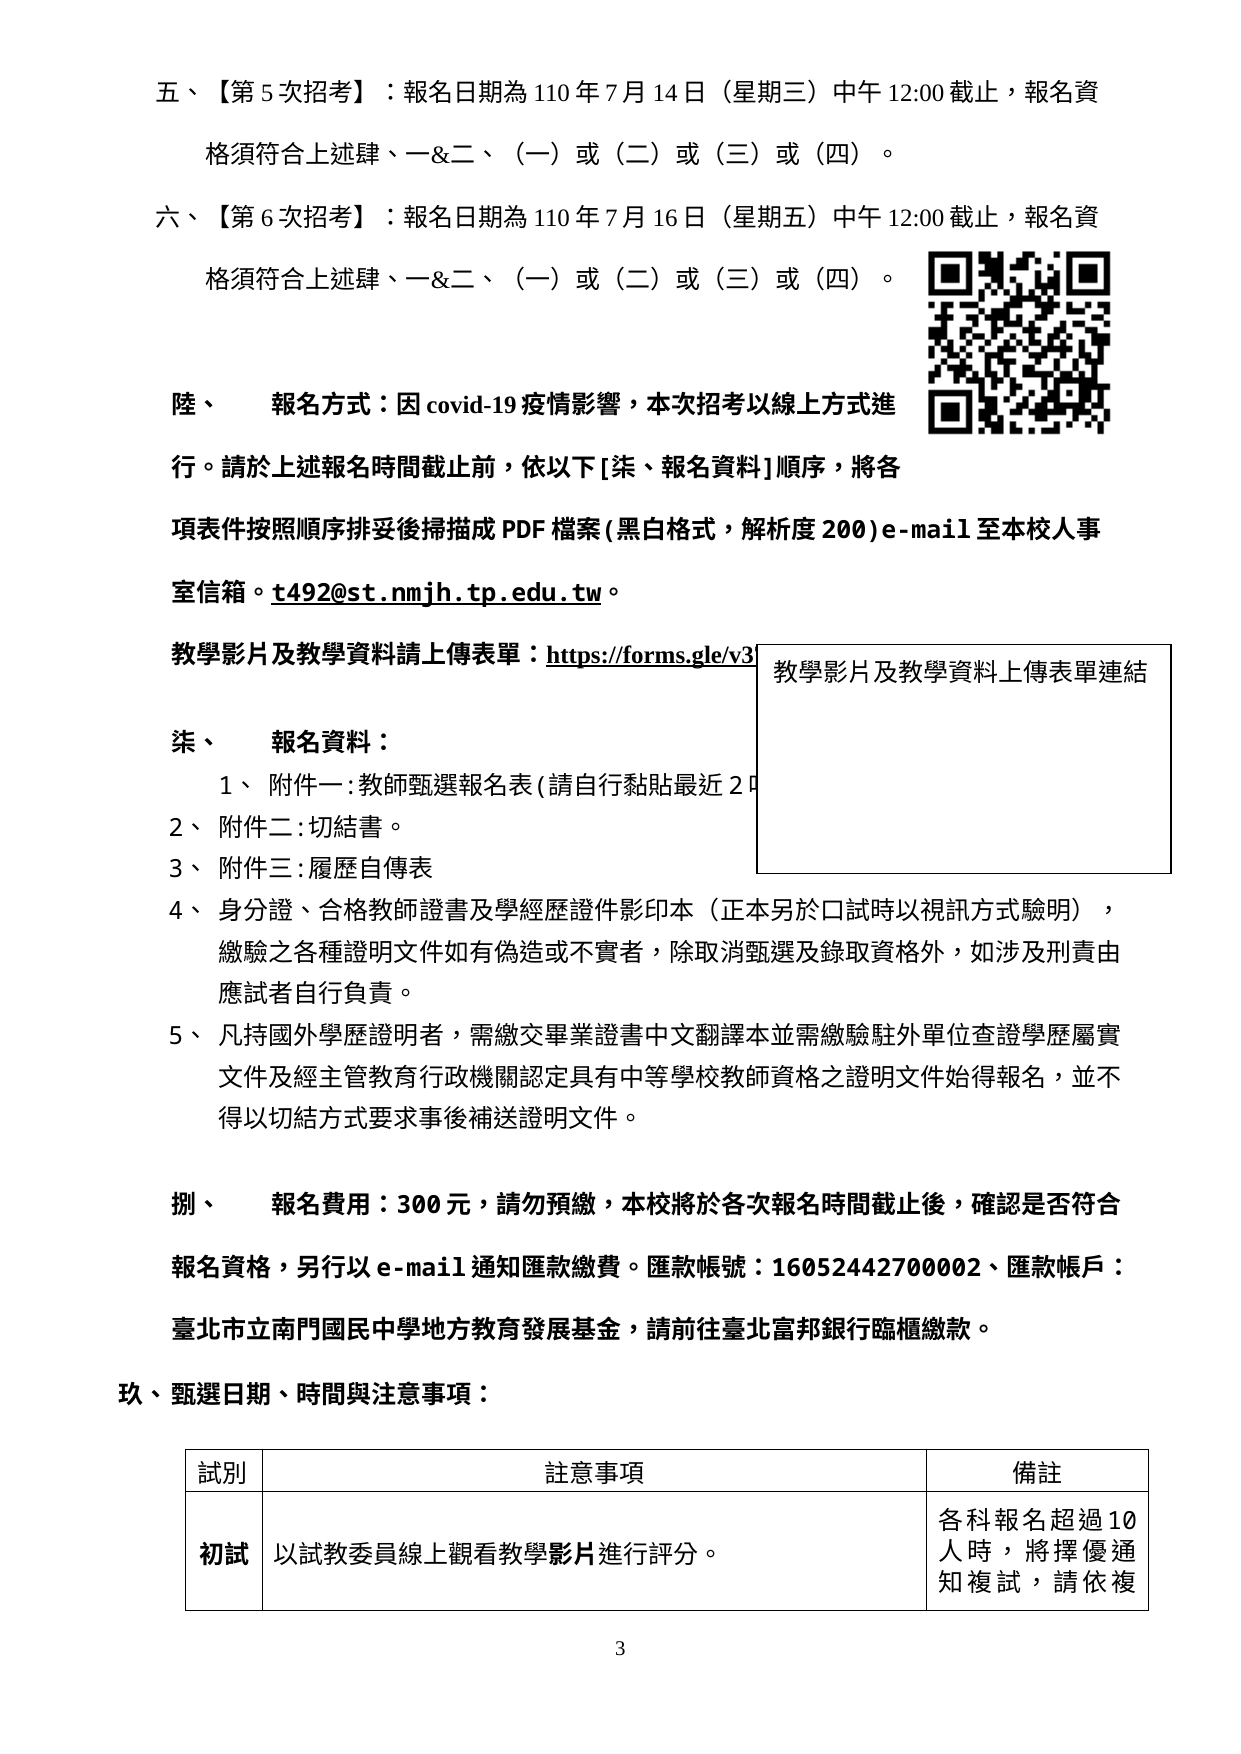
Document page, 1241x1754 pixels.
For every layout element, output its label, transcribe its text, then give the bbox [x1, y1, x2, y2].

text 教學影片及教學資料請上傳表單：https://forms.gle/v371PfdjMC7sG7PP7 [758, 645, 1170, 873]
list 附件三:履歷自傳表 [168, 844, 1122, 886]
table_header 註意事項 [263, 1450, 926, 1491]
text 教學影片及教學資料上傳表單連結 [773, 653, 1155, 689]
text 五、【第5次招考】：報名日期為110年7月14日（星期三）中午12:00截止，報名資格須符合上述肆、一&二、（一）或（二）或（三）或（四）。 [156, 48, 1122, 173]
list 身分證、合格教師證書及學經歷證件影印本（正本另於口試時以視訊方式驗明），繳驗之各種證明文件如有偽造或不實者，除取消甄選及錄取資格外，如涉及刑責由應試者自行負責。 [168, 886, 1122, 1011]
table_cell 各科報名超過10人時，將擇優通知複試，請依複 [927, 1492, 1148, 1610]
list 報名費用：300元，請勿預繳，本校將於各次報名時間截止後，確認是否符合報名資格，另行以e-mail通知匯款繳費。匯款帳號：16052442700002、匯款帳戶：臺北市立南門國民中學地方教育發展基金，請前往臺北富邦銀行臨櫃繳款。 [171, 1161, 1122, 1348]
list 凡持國外學歷證明者，需繳交畢業證書中文翻譯本並需繳驗駐外單位查證學歷屬實文件及經主管教育行政機關認定具有中等學校教師資格之證明文件始得報名，並不得以切結方式要求事後補送證明文件。 [168, 1011, 1122, 1136]
table_cell 以試教委員線上觀看教學影片進行評分。 [263, 1492, 926, 1610]
text 教學影片及教學資料請上傳表單：https://forms.gle/v371PfdjMC7sG7PP7 [171, 611, 1122, 673]
list 報名資料： [171, 698, 756, 761]
table_cell 初試 [186, 1492, 262, 1610]
list 附件一:教師甄選報名表(請自行黏貼最近2吋脫帽半身照片1式1張)。 [218, 761, 756, 803]
table_header 試別 [186, 1450, 262, 1491]
table_header 備註 [927, 1450, 1148, 1491]
list 附件二:切結書。 [168, 803, 756, 844]
text 六、【第6次招考】：報名日期為110年7月16日（星期五）中午12:00截止，報名資格須符合上述肆、一&二、（一）或（二）或（三）或（四）。 [156, 173, 1122, 298]
list 報名方式：因covid-19疫情影響，本次招考以線上方式進行。請於上述報名時間截止前，依以下[柒、報名資料]順序，將各項表件按照順序排妥後掃描成PDF檔案(黑白格式，解析度200)e-mail至本校人事室信箱。t492@st.nmjh.tp.edu.tw。 [171, 361, 1122, 611]
list 甄選日期、時間與注意事項： [118, 1373, 1122, 1411]
